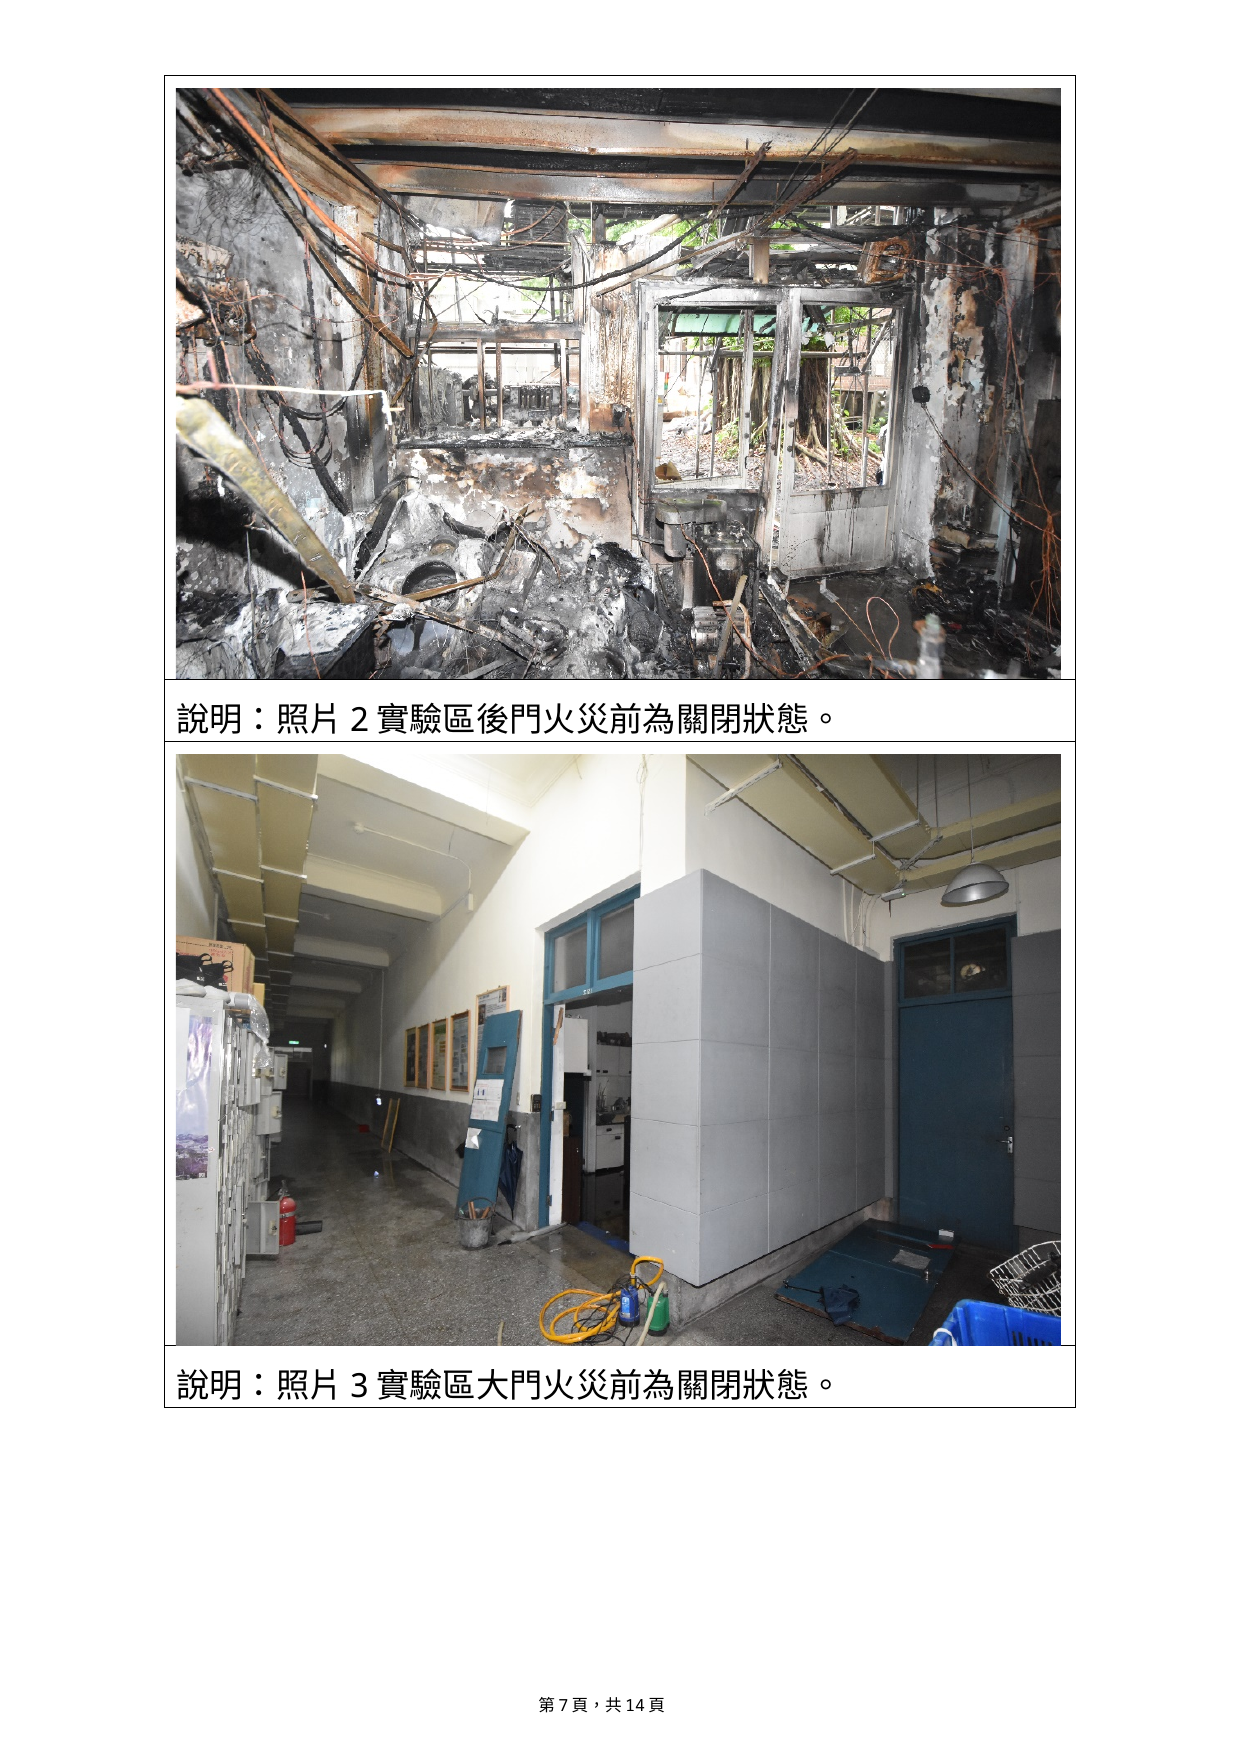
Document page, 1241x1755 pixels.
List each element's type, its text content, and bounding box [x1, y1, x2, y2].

table_cell 說明：照片3實驗區大門火災前為關閉狀態。 [165, 1346, 1075, 1407]
table_cell 說明：照片2實驗區後門火災前為關閉狀態。 [165, 680, 1075, 741]
table_cell [165, 742, 1075, 1345]
table_header [165, 76, 1075, 679]
